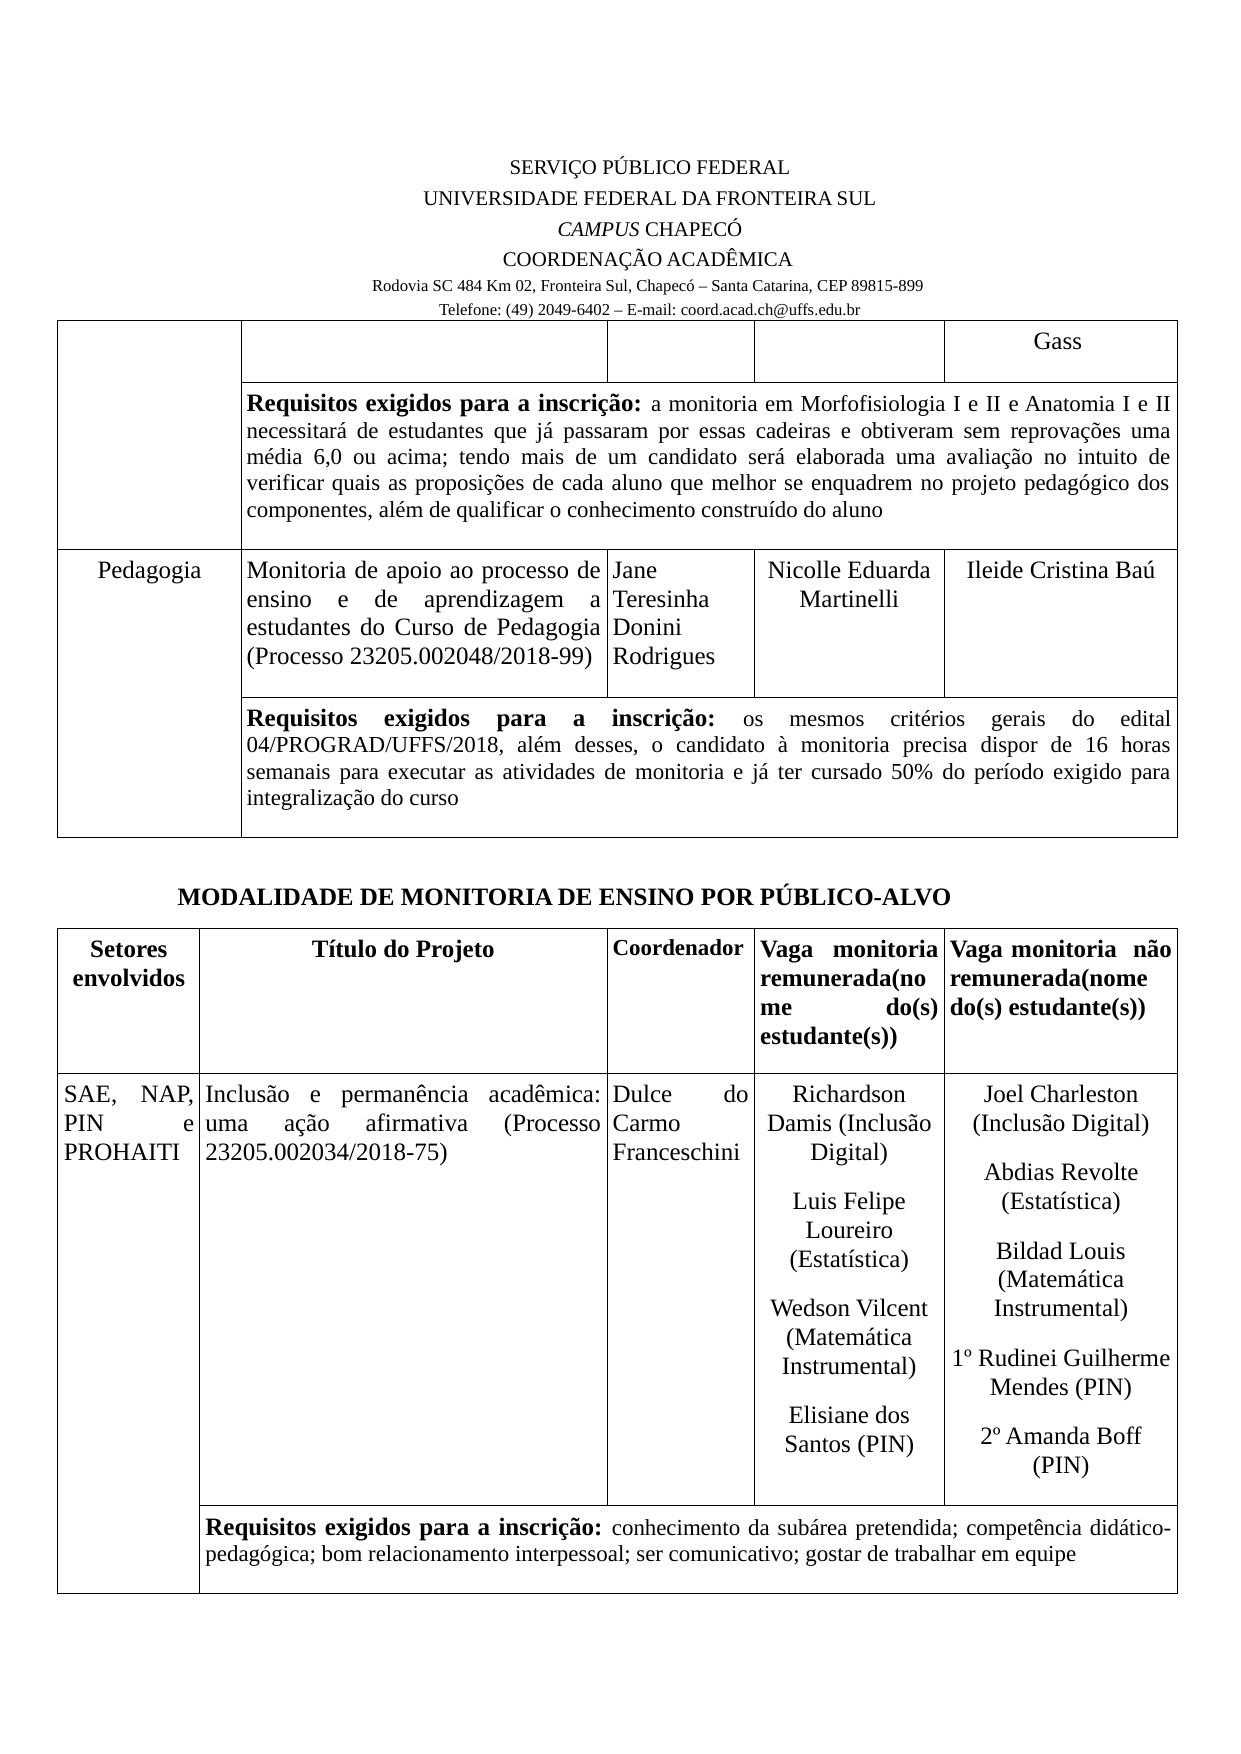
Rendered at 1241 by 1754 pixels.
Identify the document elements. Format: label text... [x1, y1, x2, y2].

table_cell [755, 321, 944, 382]
table_header Título do Projeto [200, 929, 607, 1073]
table_cell Pedagogia [58, 550, 241, 837]
table_cell [608, 321, 754, 382]
table_cell Requisitos exigidos para a inscrição: a monitoria em Morfofisiologia I e II e Anatomia I e II necessitará de estudantes que já passaram por essas cadeiras e obtiveram sem reprovações uma média 6,0 ou acima; tendo mais de um candidato será elaborada uma avaliação no intuito de verificar quais as proposições de cada aluno que melhor se enquadrem no projeto pedagógico dos componentes, além de qualificar o conhecimento construído do aluno [242, 383, 1177, 549]
table_cell Jane Teresinha Donini Rodrigues [608, 550, 754, 697]
table_cell Gass [945, 321, 1177, 382]
table_cell Joel Charleston (Inclusão Digital) Abdias Revolte (Estatística) Bildad Louis (Matemática Instrumental) 1º Rudinei Guilherme Mendes (PIN) 2º Amanda Boff (PIN) [945, 1074, 1177, 1505]
table_cell Requisitos exigidos para a inscrição: os mesmos critérios gerais do edital 04/PROGRAD/UFFS/2018, além desses, o candidato à monitoria precisa dispor de 16 horas semanais para executar as atividades de monitoria e já ter cursado 50% do período exigido para integralização do curso [242, 698, 1177, 837]
table_header Coordenador [608, 929, 754, 1073]
table_cell Richardson Damis (Inclusão Digital) Luis Felipe Loureiro (Estatística) Wedson Vilcent (Matemática Instrumental) Elisiane dos Santos (PIN) [755, 1074, 944, 1505]
table_header Vaga monitoria não remunerada(nome do(s) estudante(s)) [945, 929, 1177, 1073]
table_cell Ileide Cristina Baú [945, 550, 1177, 697]
table_cell [242, 321, 607, 382]
table_header Setores envolvidos [58, 929, 199, 1073]
table_cell Nicolle Eduarda Martinelli [755, 550, 944, 697]
table_cell [58, 321, 241, 549]
text MODALIDADE DE MONITORIA DE ENSINO POR PÚBLICO-ALVO [177, 882, 1122, 911]
table_cell Monitoria de apoio ao processo de ensino e de aprendizagem a estudantes do Curso de Pedagogia (Processo 23205.002048/2018-99) [242, 550, 607, 697]
table_cell SAE, NAP, PIN e PROHAITI [58, 1074, 199, 1593]
table_cell Dulce do Carmo Franceschini [608, 1074, 754, 1505]
table_cell Inclusão e permanência acadêmica: uma ação afirmativa (Processo 23205.002034/2018-75) [200, 1074, 607, 1505]
table_cell Requisitos exigidos para a inscrição: conhecimento da subárea pretendida; competência didático-pedagógica; bom relacionamento interpessoal; ser comunicativo; gostar de trabalhar em equipe [200, 1506, 1177, 1593]
table_header Vaga monitoria remunerada(nome do(s) estudante(s)) [755, 929, 944, 1073]
